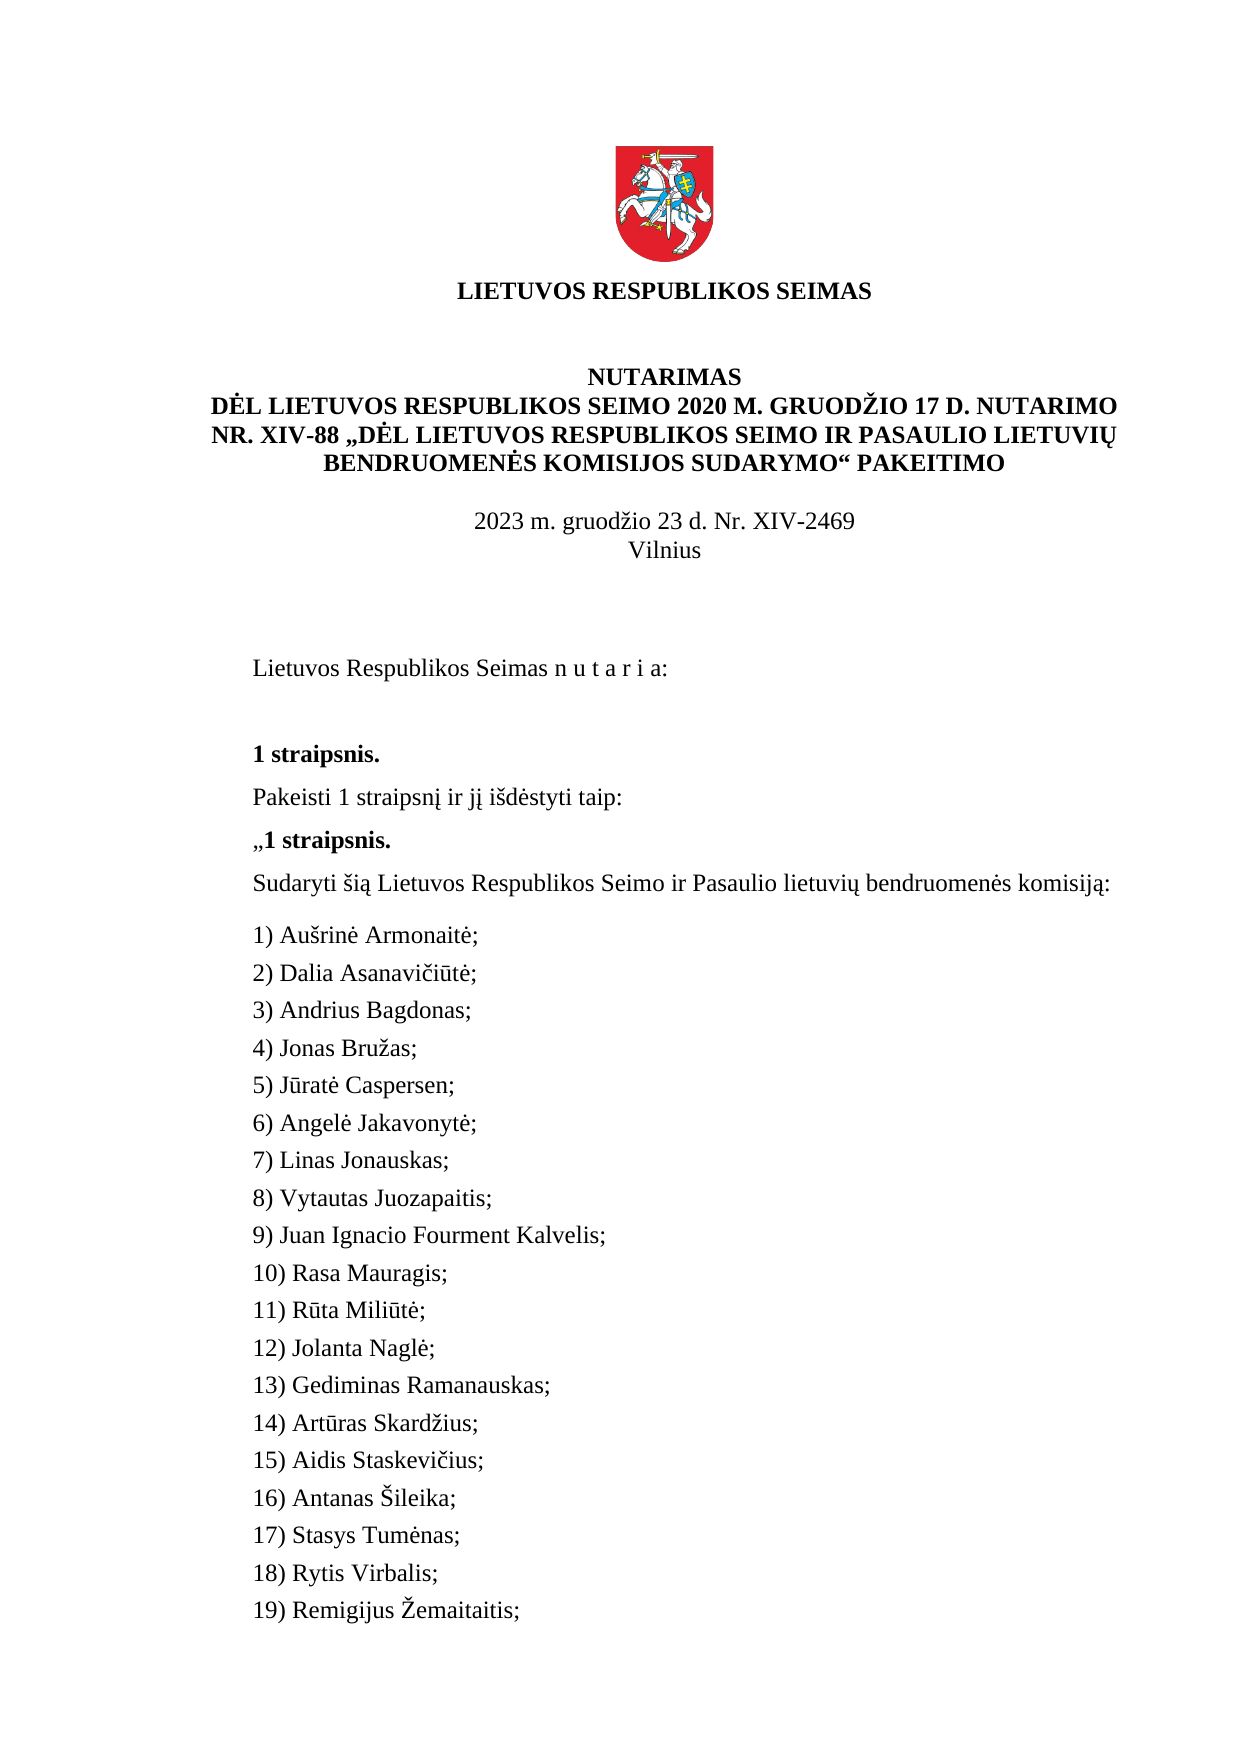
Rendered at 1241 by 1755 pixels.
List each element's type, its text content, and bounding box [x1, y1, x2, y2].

text 1 straipsnis. [177, 739, 1152, 768]
text 13) Gediminas Ramanauskas; [177, 1361, 1152, 1399]
text 8) Vytautas Juozapaitis; [177, 1174, 1152, 1211]
text 1) Aušrinė Armonaitė; [177, 911, 1152, 949]
text 15) Aidis Staskevičius; [177, 1436, 1152, 1474]
text DĖL LIETUVOS RESPUBLIKOS SEIMO 2020 M. GRUODŽIO 17 D. NUTARIMO NR. XIV-88 „DĖL LIETUVOS RESPUBLIKOS SEIMO IR PASAULIO LIETUVIŲ BENDRUOMENĖS KOMISIJOS SUDARYMO“ PAKEITIMO [177, 391, 1152, 477]
text Sudaryti šią Lietuvos Respublikos Seimo ir Pasaulio lietuvių bendruomenės komisiją: [177, 868, 1152, 897]
text LIETUVOS RESPUBLIKOS SEIMAS [177, 276, 1152, 305]
text NUTARIMAS [177, 362, 1152, 391]
text 18) Rytis Virbalis; [177, 1549, 1152, 1586]
text 3) Andrius Bagdonas; [177, 986, 1152, 1024]
text 7) Linas Jonauskas; [177, 1136, 1152, 1174]
text 12) Jolanta Naglė; [177, 1324, 1152, 1361]
text Pakeisti 1 straipsnį ir jį išdėstyti taip: [177, 782, 1152, 811]
text 5) Jūratė Caspersen; [177, 1061, 1152, 1099]
text Vilnius [177, 535, 1152, 563]
text „1 straipsnis. [177, 825, 1152, 854]
text 2023 m. gruodžio 23 d. Nr. XIV-2469 [177, 506, 1152, 535]
text Lietuvos Respublikos Seimas nutaria: [177, 653, 1152, 681]
text 6) Angelė Jakavonytė; [177, 1099, 1152, 1136]
text 11) Rūta Miliūtė; [177, 1286, 1152, 1324]
text 2) Dalia Asanavičiūtė; [177, 949, 1152, 986]
text 10) Rasa Mauragis; [177, 1249, 1152, 1286]
text 19) Remigijus Žemaitaitis; [177, 1586, 1152, 1624]
text 14) Artūras Skardžius; [177, 1399, 1152, 1436]
text 4) Jonas Bružas; [177, 1024, 1152, 1061]
text 17) Stasys Tumėnas; [177, 1511, 1152, 1549]
text 9) Juan Ignacio Fourment Kalvelis; [177, 1211, 1152, 1249]
text 16) Antanas Šileika; [177, 1474, 1152, 1511]
